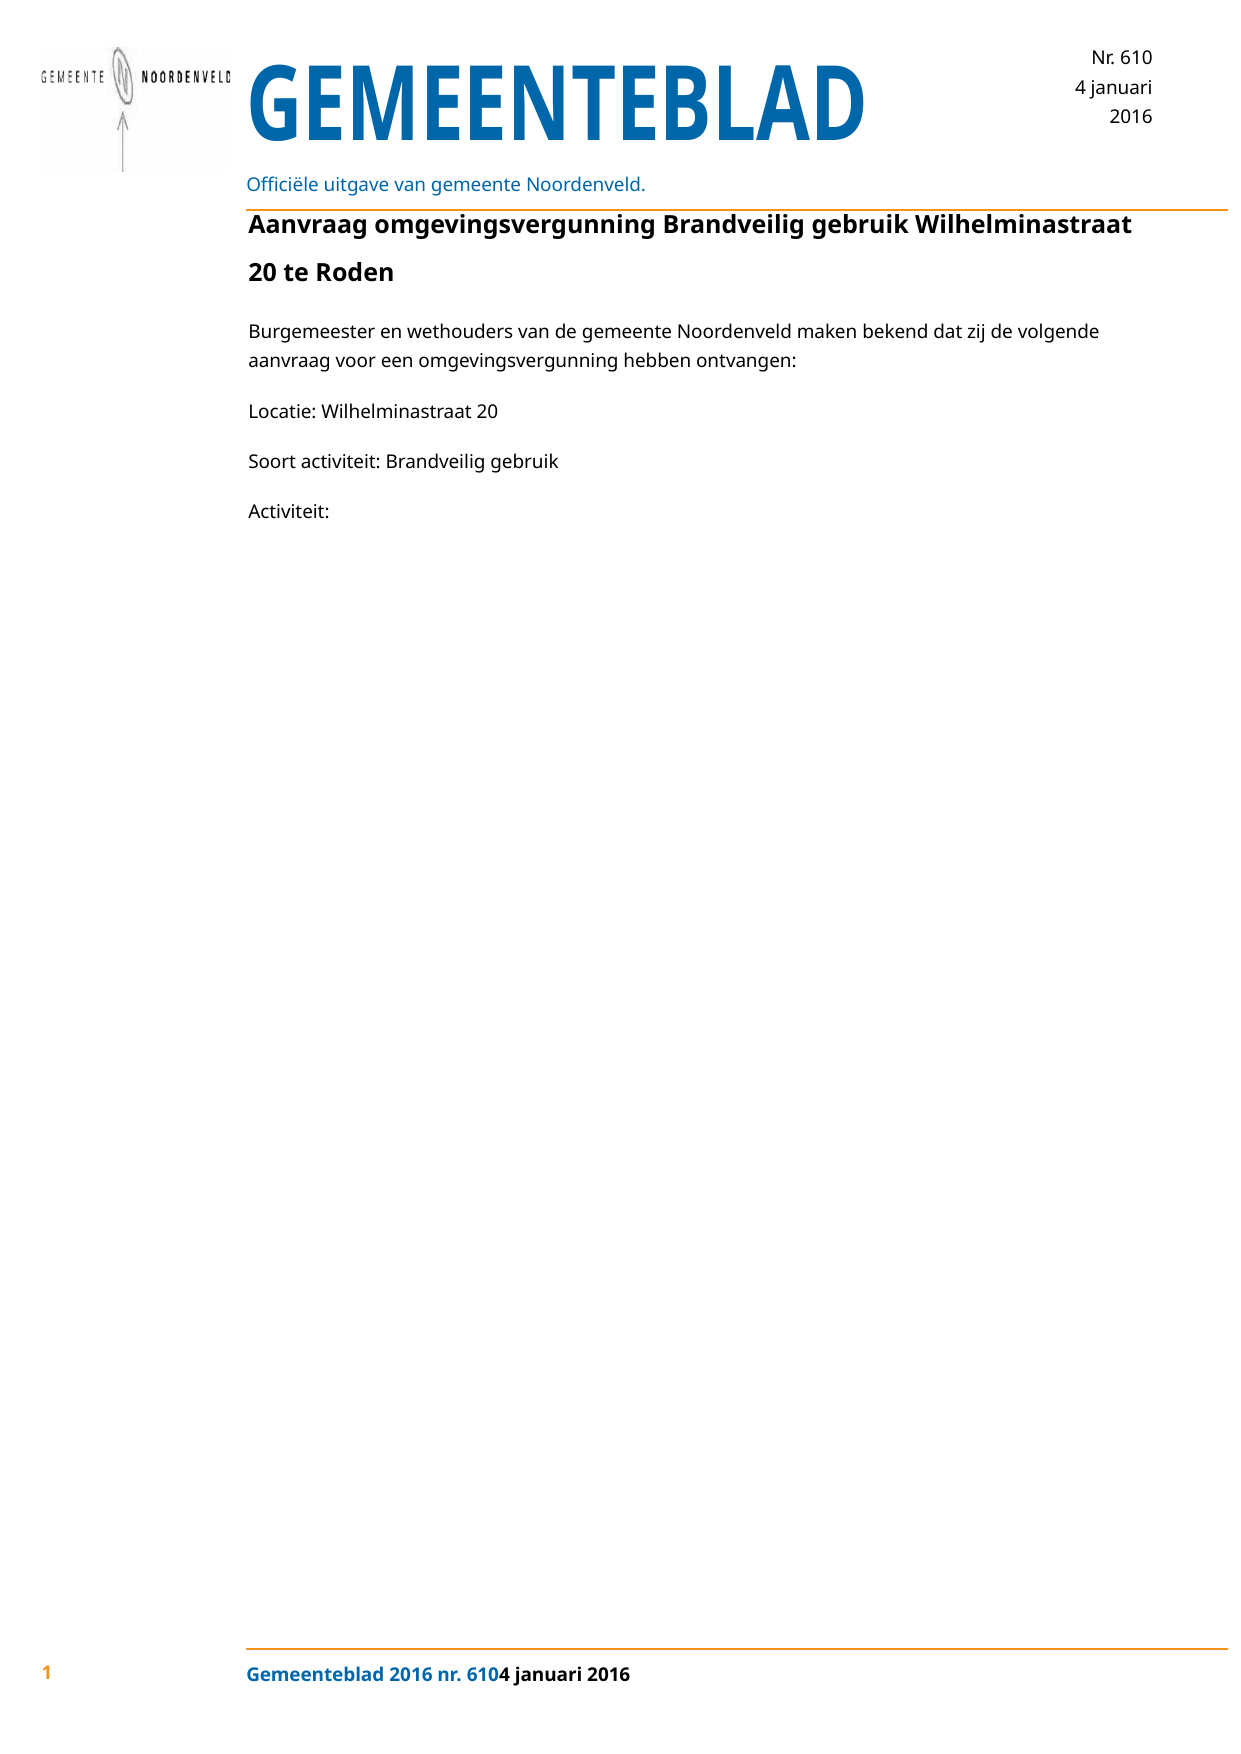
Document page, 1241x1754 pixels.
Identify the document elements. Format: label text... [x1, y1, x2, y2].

text Soort activiteit: Brandveilig gebruik [248, 448, 1152, 474]
picture [41, 47, 231, 172]
text Aanvraag omgevingsvergunning Brandveilig gebruik Wilhelminastraat 20 te Roden [248, 211, 1152, 288]
text Burgemeester en wethouders van de gemeente Noordenveld maken bekend dat zij de volgende aanvraag voor een omgevingsvergunning hebben ontvangen: [248, 318, 1152, 373]
text Activiteit: [248, 499, 1152, 524]
text Locatie: Wilhelminastraat 20 [248, 398, 1152, 424]
